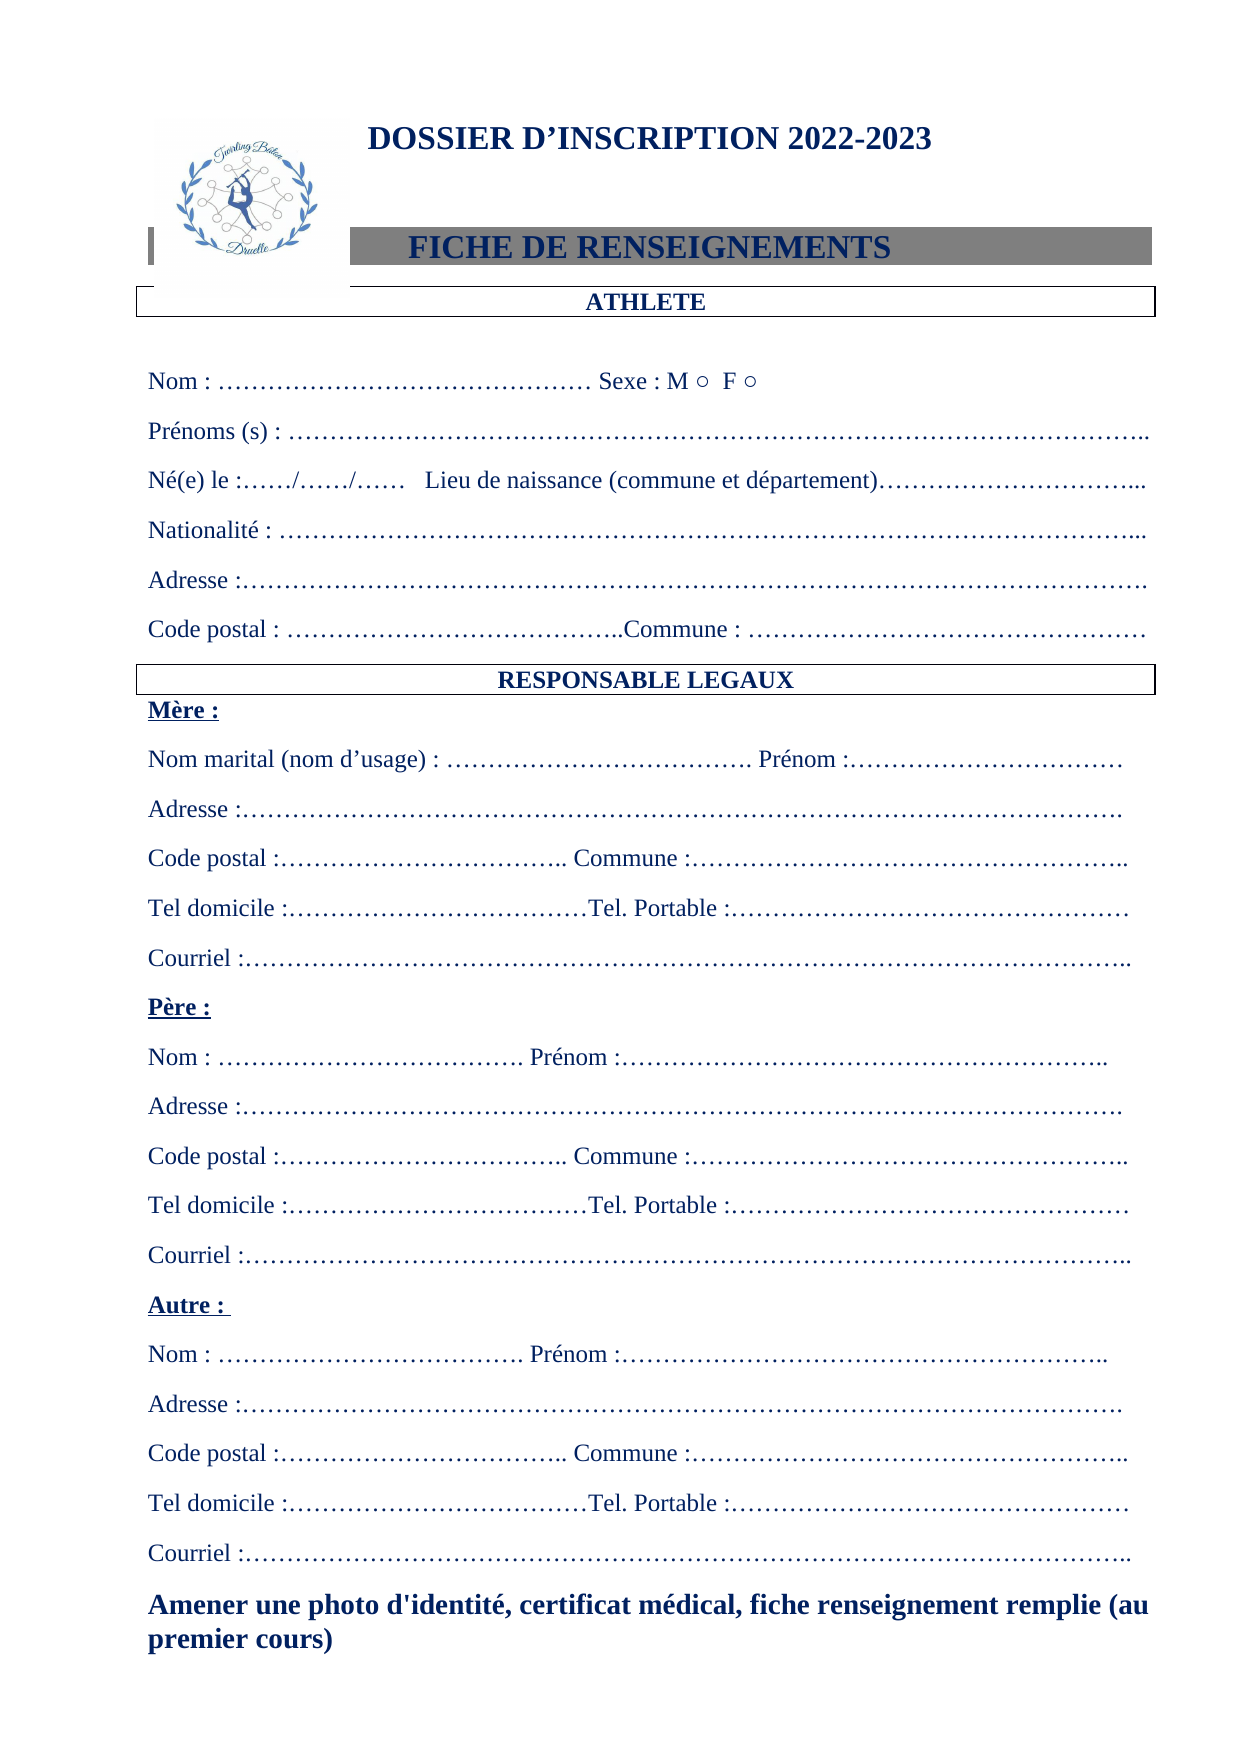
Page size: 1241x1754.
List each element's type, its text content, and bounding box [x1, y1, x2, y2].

text Code postal :…………………………….. Commune :…………………………………………….. [148, 1141, 1152, 1170]
text Prénoms (s) : ………………………………………………………………………………………….. [148, 416, 1152, 445]
text Né(e) le :……/……/…… Lieu de naissance (commune et département)…………………………... [148, 466, 1152, 494]
text Courriel :…………………………………………………………………………………………….. [148, 1538, 1152, 1566]
text FICHE DE RENSEIGNEMENTS [350, 227, 1152, 265]
text Mère : [148, 695, 1152, 723]
text Courriel :…………………………………………………………………………………………….. [148, 1240, 1152, 1269]
text Nationalité : …………………………………………………………………………………………... [148, 515, 1152, 544]
text Père : [148, 992, 1152, 1021]
text Courriel :…………………………………………………………………………………………….. [148, 943, 1152, 971]
text DOSSIER D’INSCRIPTION 2022-2023 [350, 118, 1152, 156]
text Nom marital (nom d’usage) : ………………………………. Prénom :…………………………… [148, 744, 1152, 773]
table_header RESPONSABLE LEGAUX [137, 665, 1154, 694]
text Adresse :………………………………………………………………………………………………. [148, 565, 1152, 593]
text Code postal :…………………………….. Commune :…………………………………………….. [148, 1438, 1152, 1467]
text Adresse :……………………………………………………………………………………………. [148, 1389, 1152, 1418]
text Nom : ……………………………………… Sexe : M ○ F ○ [148, 366, 1152, 395]
text Code postal : …………………………………..Commune : ………………………………………… [148, 614, 1152, 643]
text Tel domicile :………………………………Tel. Portable :………………………………………… [148, 1488, 1152, 1517]
text Tel domicile :………………………………Tel. Portable :………………………………………… [148, 893, 1152, 922]
text Nom : ………………………………. Prénom :………………………………………………….. [148, 1339, 1152, 1368]
text Code postal :…………………………….. Commune :…………………………………………….. [148, 843, 1152, 872]
text Tel domicile :………………………………Tel. Portable :………………………………………… [148, 1191, 1152, 1219]
text Autre : [148, 1290, 1152, 1318]
text Nom : ………………………………. Prénom :………………………………………………….. [148, 1042, 1152, 1071]
text Amener une photo d'identité, certificat médical, fiche renseignement remplie (au premier cours) [148, 1587, 1152, 1654]
text Adresse :……………………………………………………………………………………………. [148, 794, 1152, 823]
table_header ATHLETE [137, 287, 1154, 316]
text Adresse :……………………………………………………………………………………………. [148, 1091, 1152, 1120]
